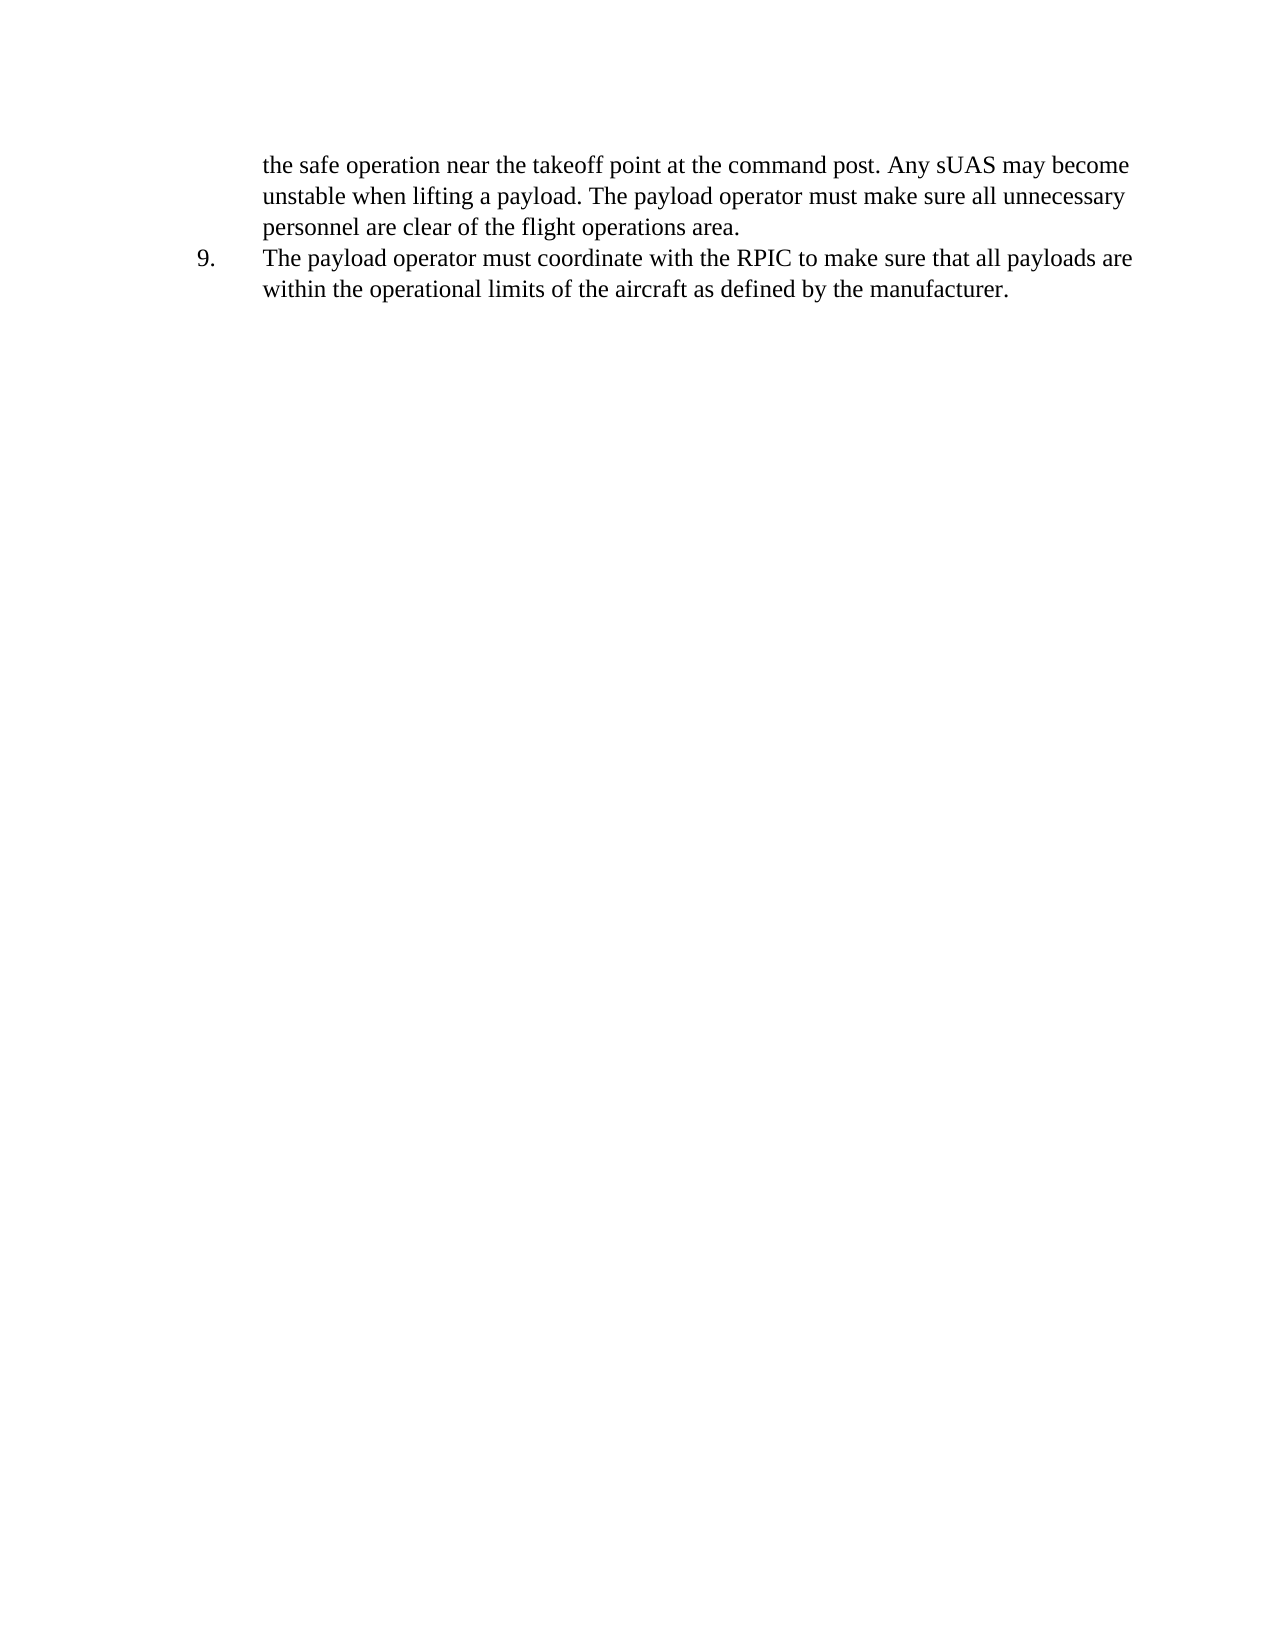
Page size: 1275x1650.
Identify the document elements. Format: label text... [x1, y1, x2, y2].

list the safe operation near the takeoff point at the command post. Any sUAS may become unstable when lifting a payload. The payload operator must make sure all unnecessary personnel are clear of the flight operations area. [197, 150, 1162, 241]
list The payload operator must coordinate with the RPIC to make sure that all payloads are within the operational limits of the aircraft as defined by the manufacturer. [197, 243, 1162, 303]
